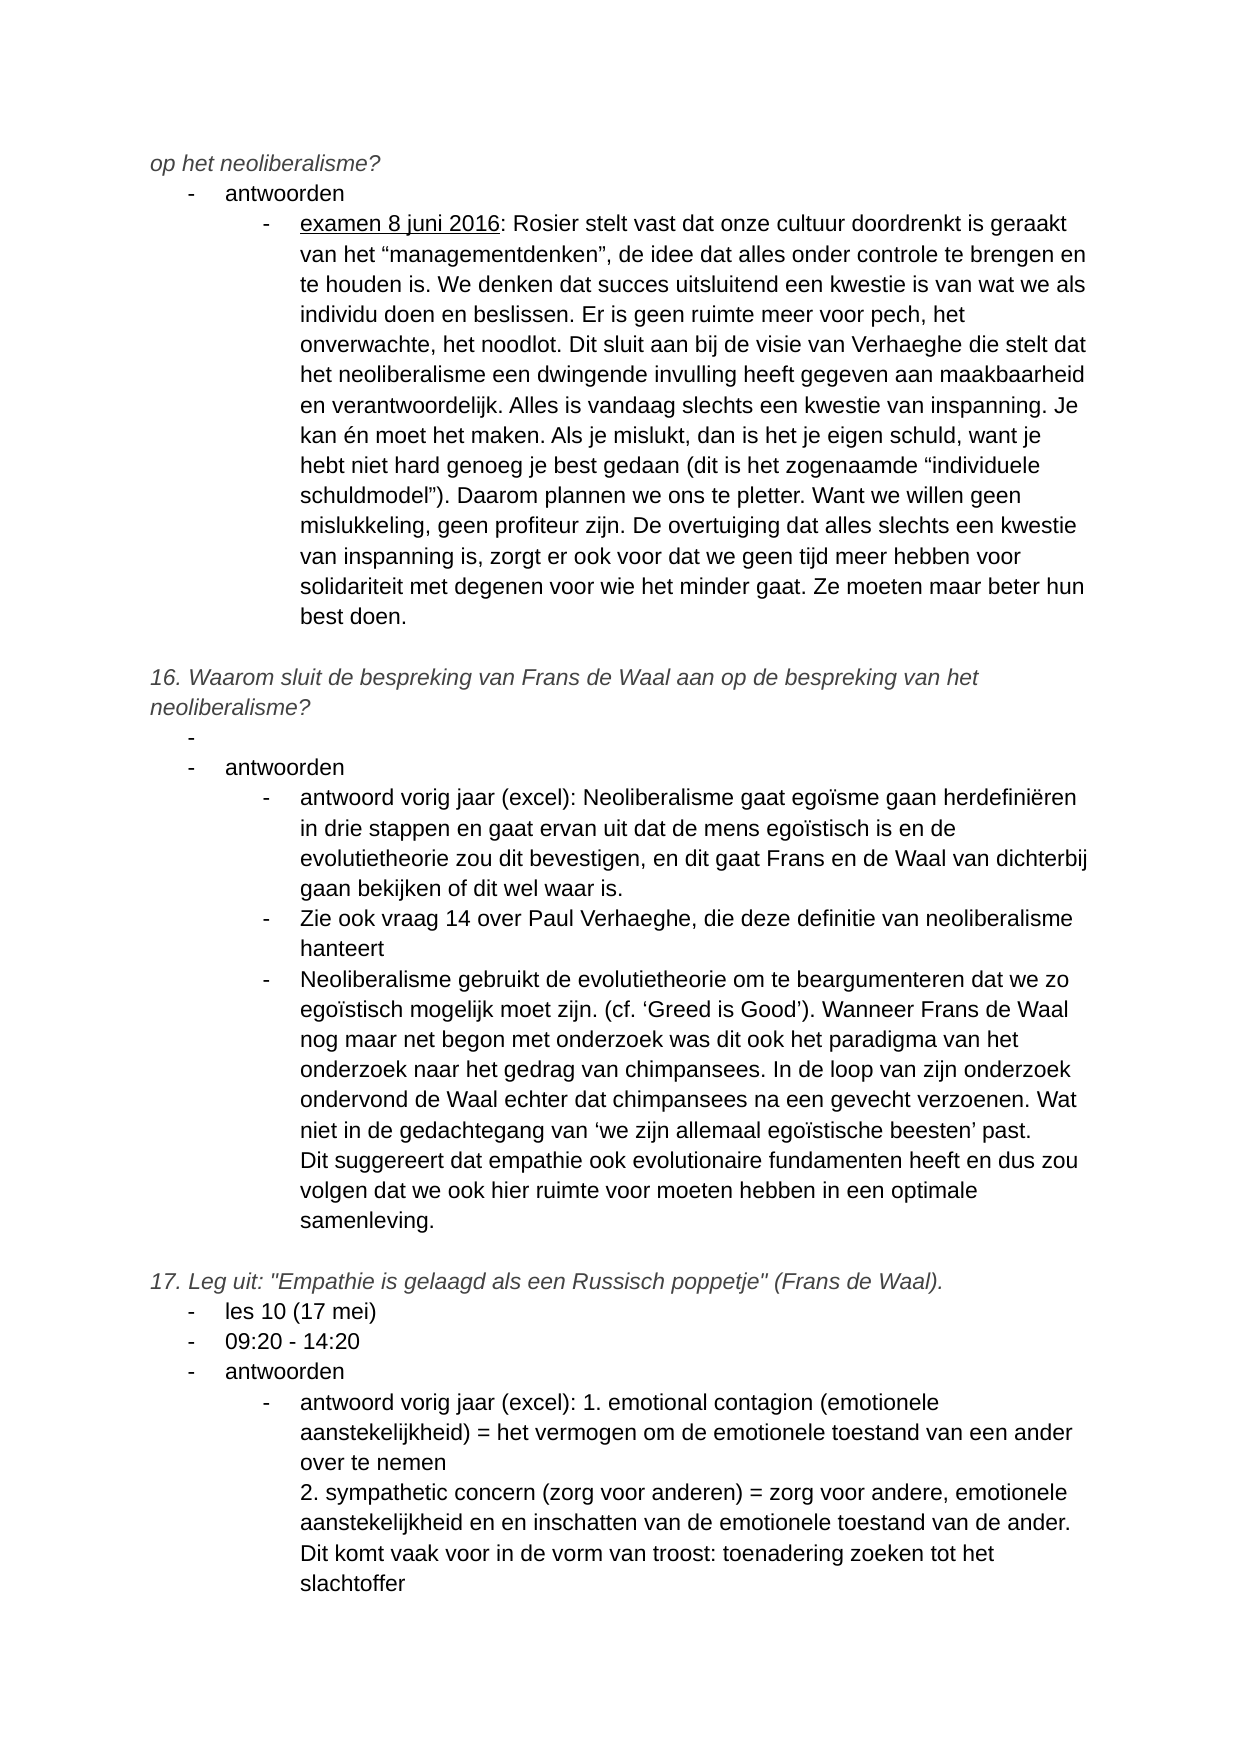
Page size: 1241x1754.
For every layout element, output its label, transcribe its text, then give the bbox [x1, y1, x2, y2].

list antwoorden [187, 180, 1090, 207]
text op het neoliberalisme? [150, 150, 1090, 176]
text 2. sympathetic concern (zorg voor anderen) = zorg voor andere, emotionele aanstekelijkheid en en inschatten van de emotionele toestand van de ander. Dit komt vaak voor in de vorm van troost: toenadering zoeken tot het slachtoffer [300, 1479, 1090, 1596]
list Neoliberalisme gebruikt de evolutietheorie om te beargumenteren dat we zo egoïstisch mogelijk moet zijn. (cf. ‘Greed is Good’). Wanneer Frans de Waal nog maar net begon met onderzoek was dit ook het paradigma van het onderzoek naar het gedrag van chimpansees. In de loop van zijn onderzoek ondervond de Waal echter dat chimpansees na een gevecht verzoenen. Wat niet in de gedachtegang van ‘we zijn allemaal egoïstische beesten’ past. Dit suggereert dat empathie ook evolutionaire fundamenten heeft en dus zou volgen dat we ook hier ruimte voor moeten hebben in een optimale samenleving. [262, 966, 1090, 1234]
list Zie ook vraag 14 over Paul Verhaeghe, die deze definitie van neoliberalisme hanteert [262, 905, 1090, 962]
list 09:20 - 14:20 [187, 1328, 1090, 1354]
list antwoord vorig jaar (excel): 1. emotional contagion (emotionele aanstekelijkheid) = het vermogen om de emotionele toestand van een ander over te nemen [262, 1388, 1090, 1475]
list les 10 (17 mei) [187, 1298, 1090, 1324]
list antwoorden [187, 754, 1090, 781]
text 16. Waarom sluit de bespreking van Frans de Waal aan op de bespreking van het neoliberalisme? [150, 663, 1090, 720]
text 17. Leg uit: "Empathie is gelaagd als een Russisch poppetje" (Frans de Waal). [150, 1268, 1090, 1294]
list examen 8 juni 2016: Rosier stelt vast dat onze cultuur doordrenkt is geraakt van het “managementdenken”, de idee dat alles onder controle te brengen en te houden is. We denken dat succes uitsluitend een kwestie is van wat we als individu doen en beslissen. Er is geen ruimte meer voor pech, het onverwachte, het noodlot. Dit sluit aan bij de visie van Verhaeghe die stelt dat het neoliberalisme een dwingende invulling heeft gegeven aan maakbaarheid en verantwoordelijk. Alles is vandaag slechts een kwestie van inspanning. Je kan én moet het maken. Als je mislukt, dan is het je eigen schuld, want je hebt niet hard genoeg je best gedaan (dit is het zogenaamde “individuele schuldmodel”). Daarom plannen we ons te pletter. Want we willen geen mislukkeling, geen profiteur zijn. De overtuiging dat alles slechts een kwestie van inspanning is, zorgt er ook voor dat we geen tijd meer hebben voor solidariteit met degenen voor wie het minder gaat. Ze moeten maar beter hun best doen. [262, 210, 1090, 629]
list antwoord vorig jaar (excel): Neoliberalisme gaat egoïsme gaan herdefiniëren in drie stappen en gaat ervan uit dat de mens egoïstisch is en de evolutietheorie zou dit bevestigen, en dit gaat Frans en de Waal van dichterbij gaan bekijken of dit wel waar is. [262, 784, 1090, 901]
list antwoorden [187, 1358, 1090, 1385]
